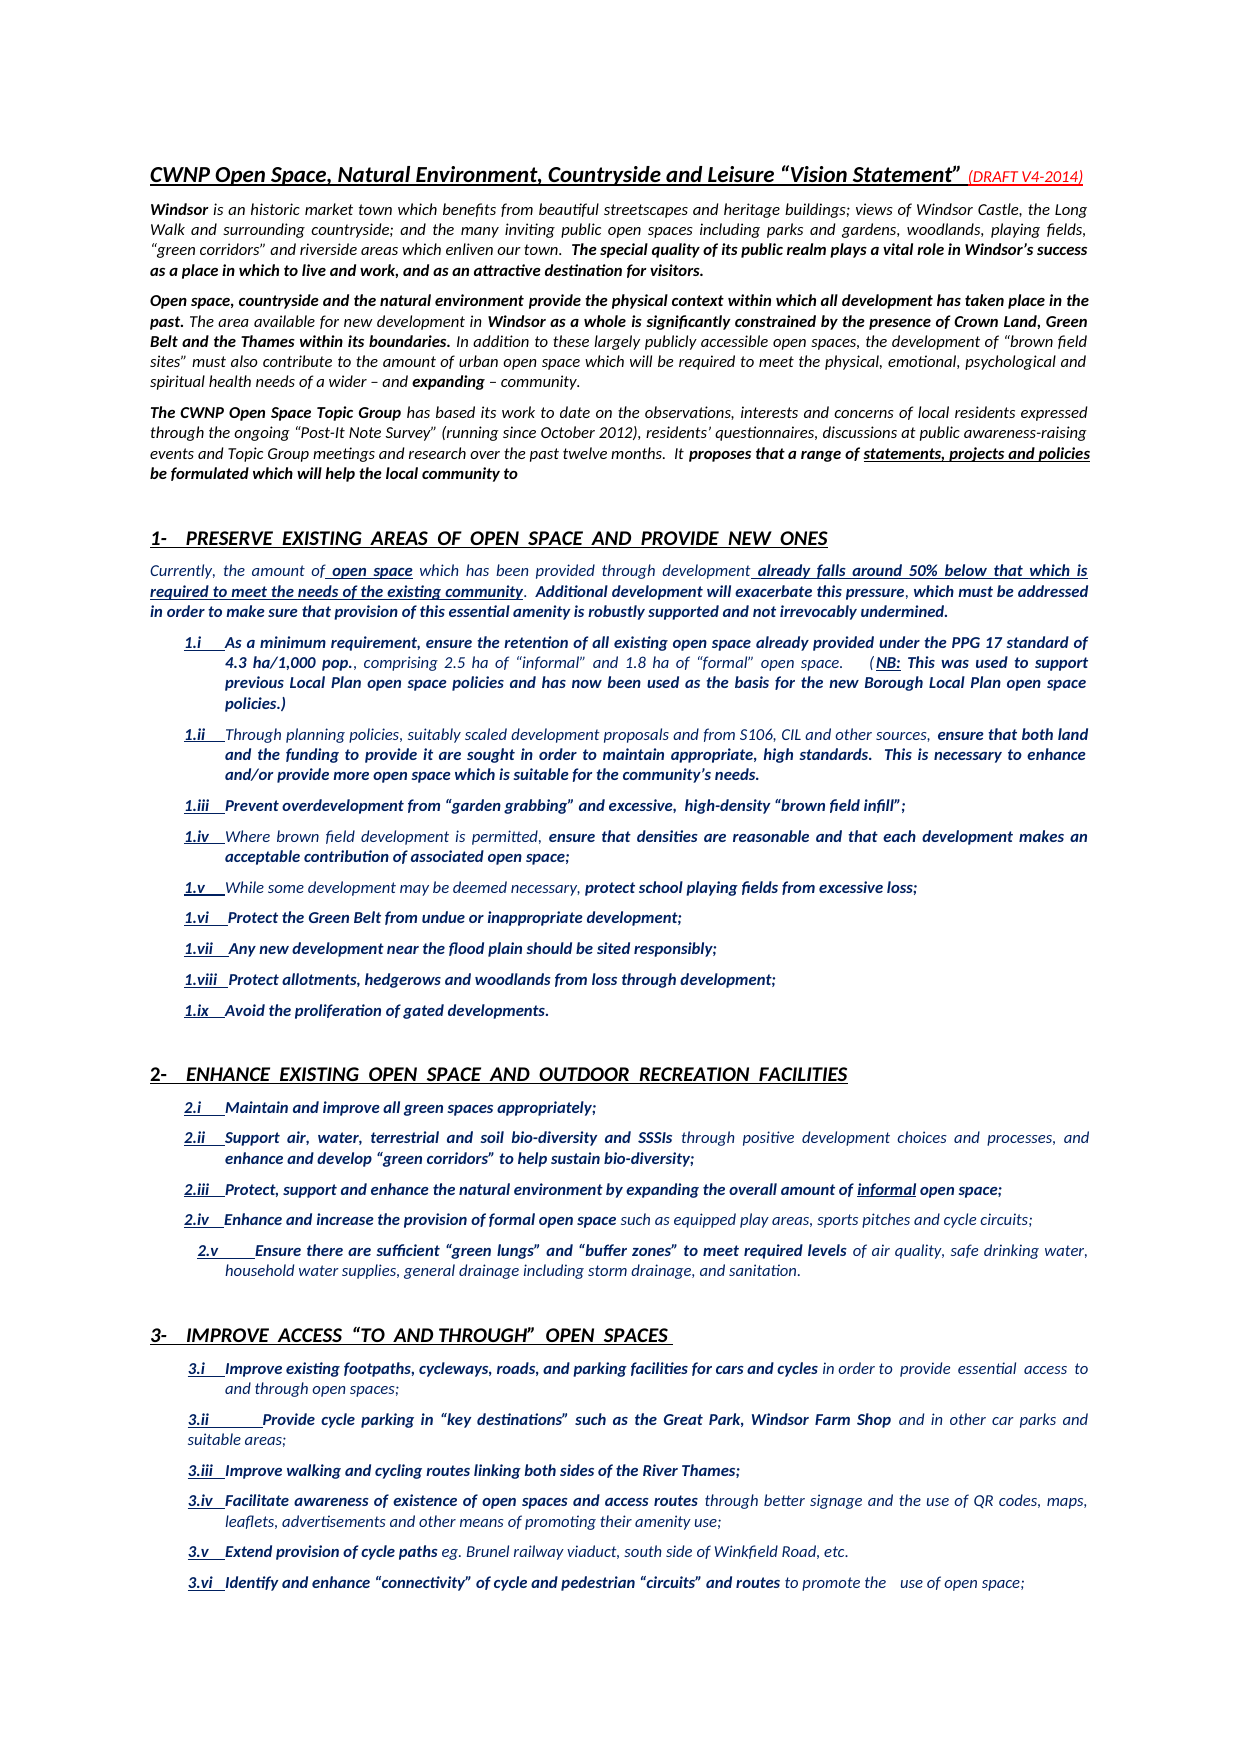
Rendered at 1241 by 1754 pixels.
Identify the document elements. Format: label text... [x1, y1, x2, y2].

text 2- ENHANCE EXISTING OPEN SPACE AND OUTDOOR RECREATION FACILITIES [150, 1061, 1090, 1087]
text 1- PRESERVE EXISTING AREAS OF OPEN SPACE AND PROVIDE NEW ONES [150, 525, 1090, 550]
text 1.viii Protect allotments, hedgerows and woodlands from loss through development; [150, 969, 1090, 989]
text 3.i Improve existing footpaths, cycleways, roads, and parking facilities for cars and cycles in order to provide essential access to and through open spaces; [150, 1358, 1090, 1398]
text 3.vi Identify and enhance “connectivity” of cycle and pedestrian “circuits” and routes to promote the use of open space; [150, 1572, 1090, 1593]
text 2.ii Support air, water, terrestrial and soil bio-diversity and SSSIs through positive development choices and processes, and enhance and develop “green corridors” to help sustain bio-diversity; [150, 1128, 1090, 1168]
text CWNP Open Space, Natural Environment, Countryside and Leisure “Vision Statement” (DRAFT V4-2014) [150, 160, 1090, 188]
text 3- IMPROVE ACCESS “TO AND THROUGH” OPEN SPACES [150, 1322, 1090, 1347]
text 2.iii Protect, support and enhance the natural environment by expanding the overall amount of informal open space; [150, 1179, 1090, 1199]
text 2.i Maintain and improve all green spaces appropriately; [150, 1097, 1090, 1117]
text 3.v Extend provision of cycle paths eg. Brunel railway viaduct, south side of Winkfield Road, etc. [150, 1542, 1090, 1562]
text The CWNP Open Space Topic Group has based its work to date on the observations, interests and concerns of local residents expressed through the ongoing “Post-It Note Survey” (running since October 2012), residents’ questionnaires, discussions at public awareness-raising events and Topic Group meetings and research over the past twelve months. It proposes that a range of statements, projects and policies be formulated which will help the local community to [150, 402, 1090, 484]
text 1.vii Any new development near the flood plain should be sited responsibly; [150, 938, 1090, 959]
text 3.iv Facilitate awareness of existence of open spaces and access routes through better signage and the use of QR codes, maps, leaflets, advertisements and other means of promoting their amenity use; [150, 1491, 1090, 1531]
text 1.iii Prevent overdevelopment from “garden grabbing” and excessive, high-density “brown field infill”; [150, 795, 1090, 815]
text 2.iv Enhance and increase the provision of formal open space such as equipped play areas, sports pitches and cycle circuits; [150, 1209, 1090, 1230]
text 1.ii Through planning policies, suitably scaled development proposals and from S106, CIL and other sources, ensure that both land and the funding to provide it are sought in order to maintain appropriate, high standards. This is necessary to enhance and/or provide more open space which is suitable for the community’s needs. [150, 724, 1090, 785]
text 2.v Ensure there are sufficient “green lungs” and “buffer zones” to meet required levels of air quality, safe drinking water, household water supplies, general drainage including storm drainage, and sanitation. [150, 1240, 1090, 1281]
text 1.i As a minimum requirement, ensure the retention of all existing open space already provided under the PPG 17 standard of 4.3 ha/1,000 pop., comprising 2.5 ha of “informal” and 1.8 ha of “formal” open space. (NB: This was used to support previous Local Plan open space policies and has now been used as the basis for the new Borough Local Plan open space policies.) [150, 632, 1090, 713]
text 1.v While some development may be deemed necessary, protect school playing fields from excessive loss; [150, 877, 1090, 897]
text Currently, the amount of open space which has been provided through development already falls around 50% below that which is required to meet the needs of the existing community. Additional development will exacerbate this pressure, which must be addressed in order to make sure that provision of this essential amenity is robustly supported and not irrevocably undermined. [150, 561, 1090, 622]
text 3.iii Improve walking and cycling routes linking both sides of the River Thames; [150, 1460, 1090, 1480]
text 1.iv Where brown field development is permitted, ensure that densities are reasonable and that each development makes an acceptable contribution of associated open space; [150, 826, 1090, 866]
text Windsor is an historic market town which benefits from beautiful streetscapes and heritage buildings; views of Windsor Castle, the Long Walk and surrounding countryside; and the many inviting public open spaces including parks and gardens, woodlands, playing fields, “green corridors” and riverside areas which enliven our town. The special quality of its public realm plays a vital role in Windsor’s success as a place in which to live and work, and as an attractive destination for visitors. [150, 199, 1090, 280]
text Open space, countryside and the natural environment provide the physical context within which all development has taken place in the past. The area available for new development in Windsor as a whole is significantly constrained by the presence of Crown Land, Green Belt and the Thames within its boundaries. In addition to these largely publicly accessible open spaces, the development of “brown field sites” must also contribute to the amount of urban open space which will be required to meet the physical, emotional, psychological and spiritual health needs of a wider – and expanding – community. [150, 291, 1090, 392]
text 3.ii Provide cycle parking in “key destinations” such as the Great Park, Windsor Farm Shop and in other car parks and suitable areas; [150, 1409, 1090, 1449]
text 1.ix Avoid the proliferation of gated developments. [150, 1000, 1090, 1020]
text 1.vi Protect the Green Belt from undue or inappropriate development; [150, 908, 1090, 928]
